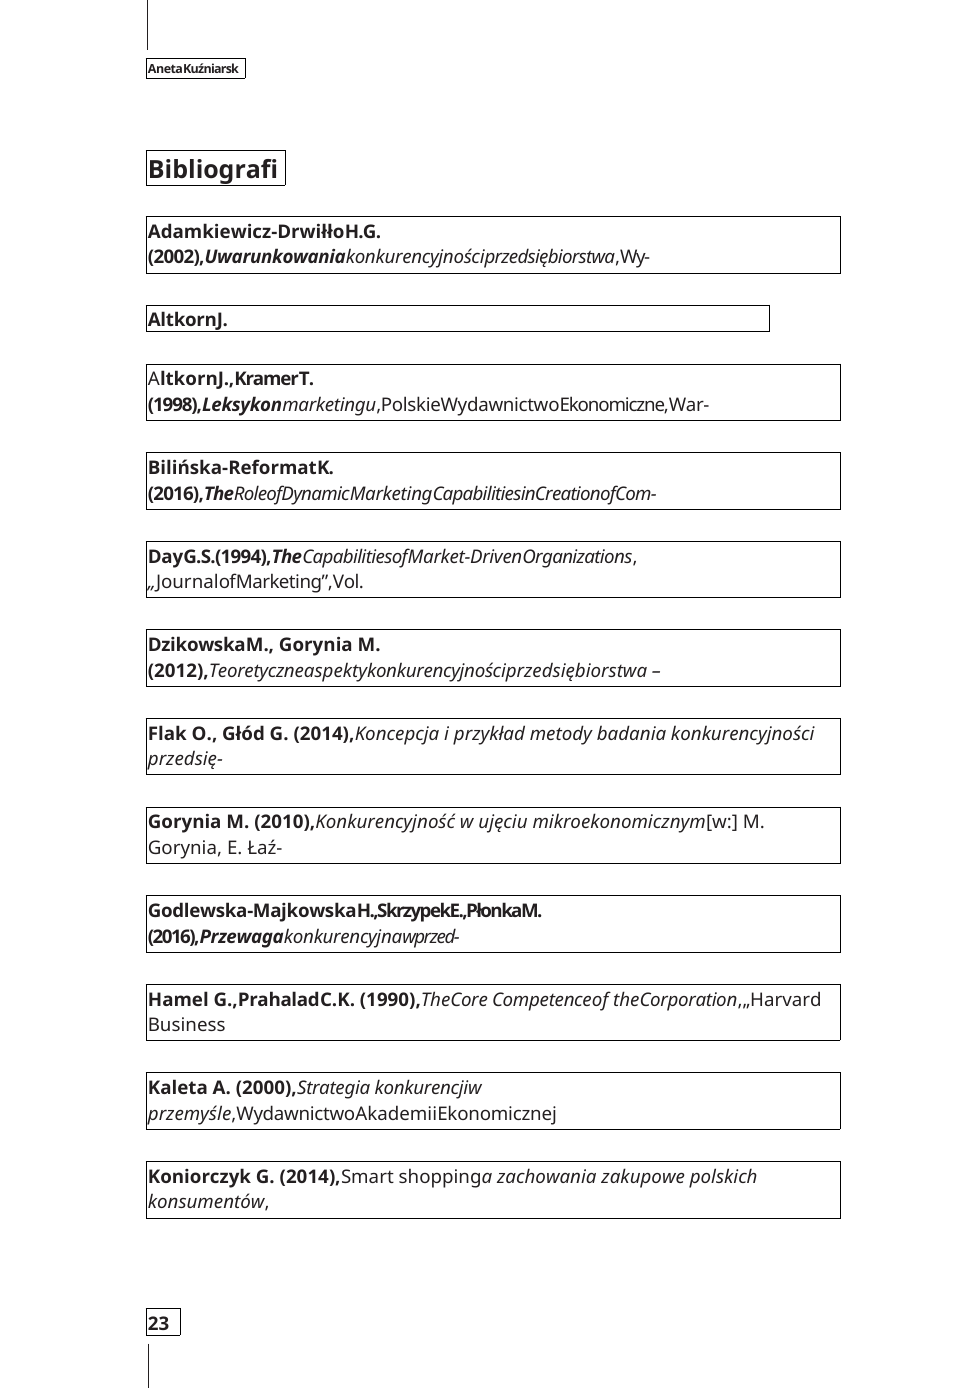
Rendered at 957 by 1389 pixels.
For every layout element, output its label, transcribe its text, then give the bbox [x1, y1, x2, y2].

text Godlewska-MajkowskaH.,SkrzypekE.,PłonkaM.(2016),Przewagakonkurencyjnawprzed- [148, 897, 840, 948]
text Bibliografia [148, 152, 285, 185]
text Bilińska-ReformatK.(2016),TheRoleofDynamicMarketingCapabilitiesinCreationofCom- [148, 454, 840, 505]
text Hamel G.,PrahaladC.K. (1990),TheCore Competenceof theCorporation,„Harvard Business [148, 986, 840, 1037]
text AltkornJ.,KramerT.(1998),Leksykonmarketingu,PolskieWydawnictwoEkonomiczne,War- [148, 366, 840, 417]
text AltkornJ.(2004),Wizerunekfirmy,WSBwDąbrowieGórniczej,DąbrowaGórnicza. [148, 307, 769, 331]
text Kaleta A. (2000),Strategia konkurencjiw przemyśle,WydawnictwoAkademiiEkonomicznej [148, 1074, 840, 1126]
text DayG.S.(1994),TheCapabilitiesofMarket-DrivenOrganizations,„JournalofMarketing”,Vol. [148, 543, 840, 594]
text AnetaKuźniarska [148, 60, 244, 78]
text DzikowskaM., Gorynia M. (2012),Teoretyczneaspektykonkurencyjnościprzedsiębiorstwa – [148, 632, 840, 683]
text Adamkiewicz-DrwiłłoH.G.(2002),Uwarunkowaniakonkurencyjnościprzedsiębiorstwa,Wy- [148, 218, 840, 269]
text Flak O., Głód G. (2014),Koncepcja i przykład metody badania konkurencyjności przedsię- [148, 720, 840, 771]
text Koniorczyk G. (2014),Smart shoppinga zachowania zakupowe polskich konsumentów, [148, 1163, 840, 1214]
text 234 [148, 1310, 179, 1335]
text Gorynia M. (2010),Konkurencyjność w ujęciu mikroekonomicznym[w:] M. Gorynia, E. Łaź- [148, 809, 840, 860]
